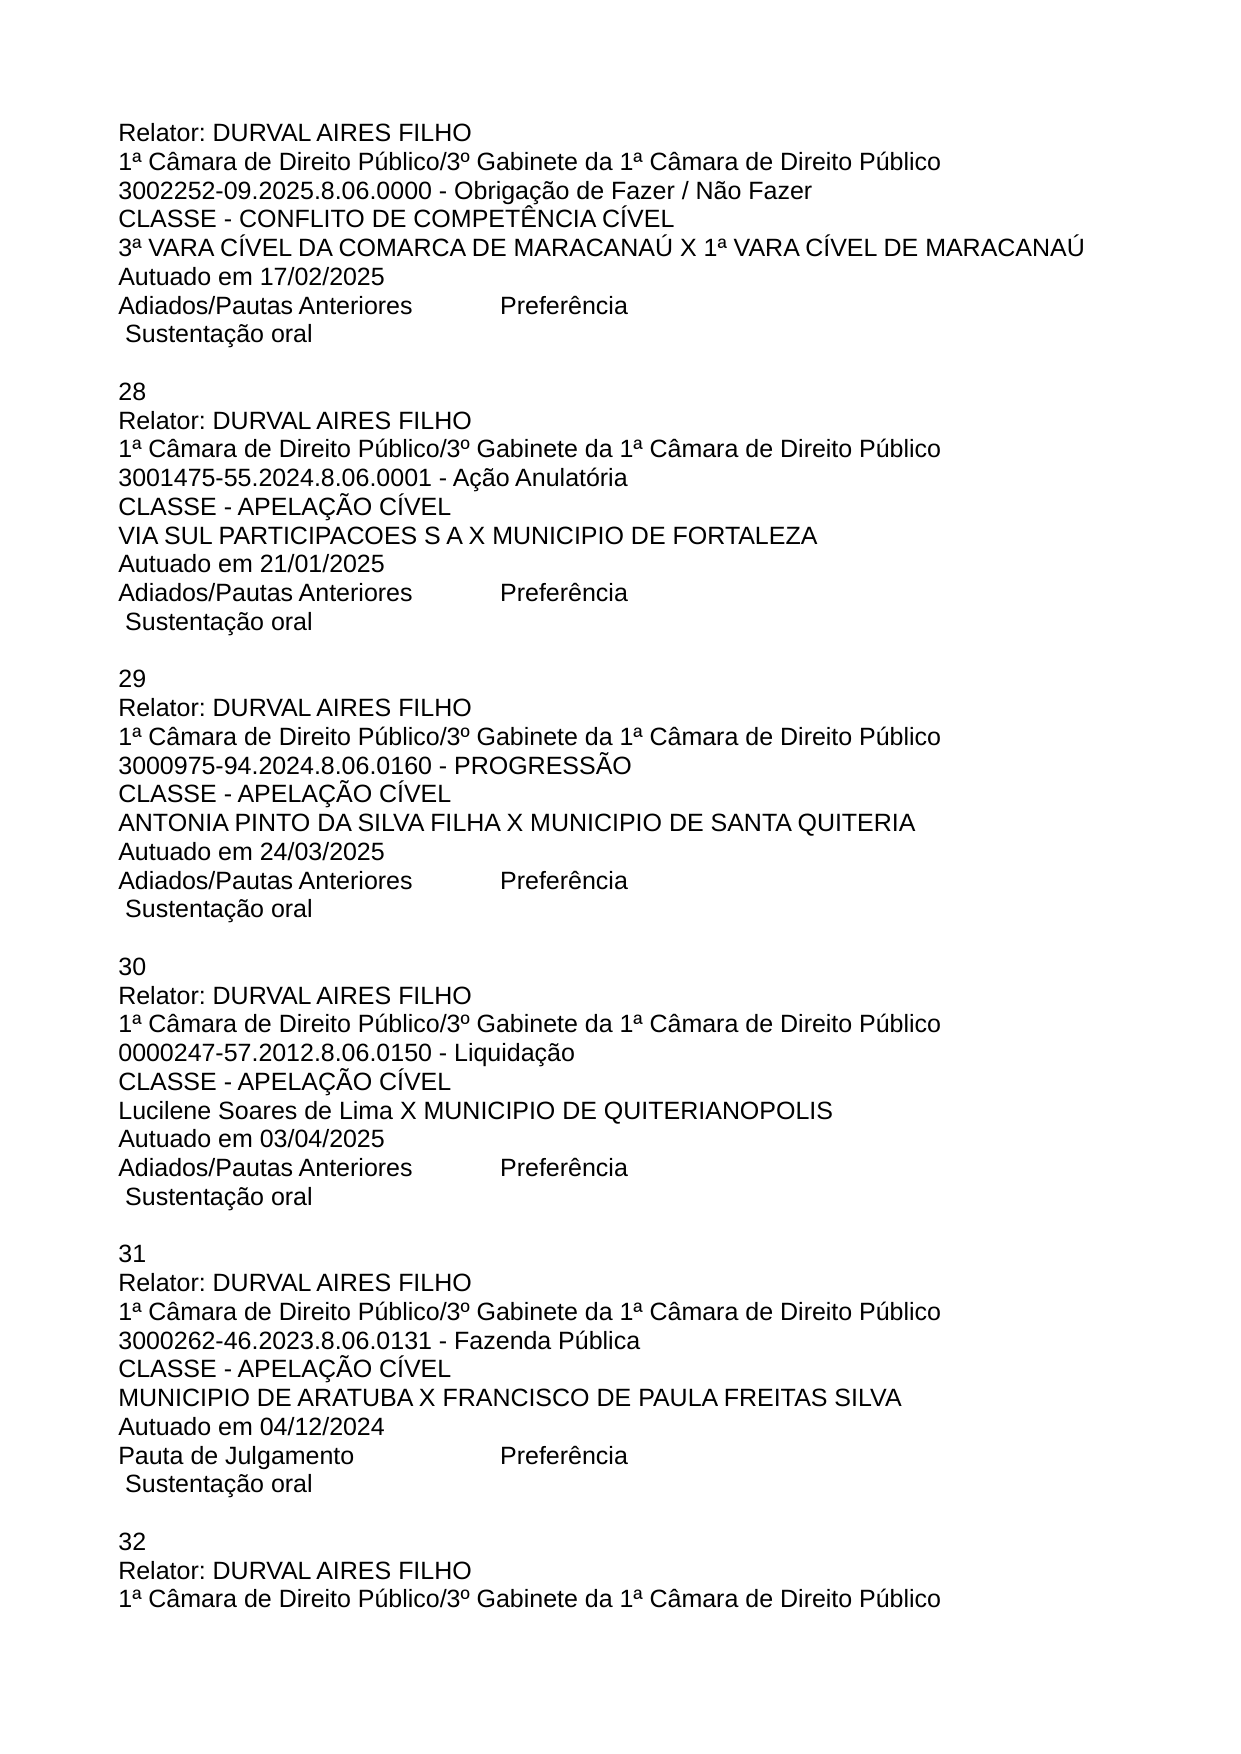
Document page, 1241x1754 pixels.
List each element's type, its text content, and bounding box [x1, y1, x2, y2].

text CLASSE - APELAÇÃO CÍVEL [118, 1067, 1122, 1096]
text Sustentação oral [118, 1469, 1122, 1498]
text Sustentação oral [118, 1182, 1122, 1211]
text 31 [118, 1239, 1122, 1268]
text 1ª Câmara de Direito Público/3º Gabinete da 1ª Câmara de Direito Público [118, 1009, 1122, 1038]
text Relator: DURVAL AIRES FILHO [118, 693, 1122, 722]
text Adiados/Pautas Anteriores Preferência [118, 866, 1122, 894]
text Autuado em 04/12/2024 [118, 1412, 1122, 1441]
text CLASSE - CONFLITO DE COMPETÊNCIA CÍVEL [118, 204, 1122, 233]
text 3002252-09.2025.8.06.0000 - Obrigação de Fazer / Não Fazer [118, 176, 1122, 204]
text 29 [118, 664, 1122, 693]
text 1ª Câmara de Direito Público/3º Gabinete da 1ª Câmara de Direito Público [118, 434, 1122, 463]
text CLASSE - APELAÇÃO CÍVEL [118, 779, 1122, 808]
text 30 [118, 952, 1122, 981]
text Autuado em 24/03/2025 [118, 837, 1122, 866]
text Adiados/Pautas Anteriores Preferência [118, 578, 1122, 607]
text Lucilene Soares de Lima X MUNICIPIO DE QUITERIANOPOLIS [118, 1096, 1122, 1124]
text MUNICIPIO DE ARATUBA X FRANCISCO DE PAULA FREITAS SILVA [118, 1383, 1122, 1412]
text 28 [118, 377, 1122, 406]
text Sustentação oral [118, 894, 1122, 923]
text Relator: DURVAL AIRES FILHO [118, 1556, 1122, 1584]
text VIA SUL PARTICIPACOES S A X MUNICIPIO DE FORTALEZA [118, 521, 1122, 549]
text Relator: DURVAL AIRES FILHO [118, 981, 1122, 1009]
text 3ª VARA CÍVEL DA COMARCA DE MARACANAÚ X 1ª VARA CÍVEL DE MARACANAÚ [118, 233, 1122, 262]
text Sustentação oral [118, 319, 1122, 348]
text 32 [118, 1527, 1122, 1556]
text Adiados/Pautas Anteriores Preferência [118, 1153, 1122, 1182]
text 3000262-46.2023.8.06.0131 - Fazenda Pública [118, 1326, 1122, 1354]
text Relator: DURVAL AIRES FILHO [118, 406, 1122, 434]
text 1ª Câmara de Direito Público/3º Gabinete da 1ª Câmara de Direito Público [118, 722, 1122, 751]
text Relator: DURVAL AIRES FILHO [118, 1268, 1122, 1297]
text Autuado em 03/04/2025 [118, 1124, 1122, 1153]
text 0000247-57.2012.8.06.0150 - Liquidação [118, 1038, 1122, 1067]
text CLASSE - APELAÇÃO CÍVEL [118, 1354, 1122, 1383]
text Relator: DURVAL AIRES FILHO [118, 118, 1122, 147]
text Adiados/Pautas Anteriores Preferência [118, 291, 1122, 319]
text CLASSE - APELAÇÃO CÍVEL [118, 492, 1122, 521]
text Autuado em 17/02/2025 [118, 262, 1122, 291]
text 1ª Câmara de Direito Público/3º Gabinete da 1ª Câmara de Direito Público [118, 147, 1122, 176]
text 1ª Câmara de Direito Público/3º Gabinete da 1ª Câmara de Direito Público [118, 1584, 1122, 1613]
text Autuado em 21/01/2025 [118, 549, 1122, 578]
text 1ª Câmara de Direito Público/3º Gabinete da 1ª Câmara de Direito Público [118, 1297, 1122, 1326]
text 3001475-55.2024.8.06.0001 - Ação Anulatória [118, 463, 1122, 492]
text Sustentação oral [118, 607, 1122, 636]
text 3000975-94.2024.8.06.0160 - PROGRESSÃO [118, 751, 1122, 779]
text ANTONIA PINTO DA SILVA FILHA X MUNICIPIO DE SANTA QUITERIA [118, 808, 1122, 837]
text Pauta de Julgamento Preferência [118, 1441, 1122, 1469]
